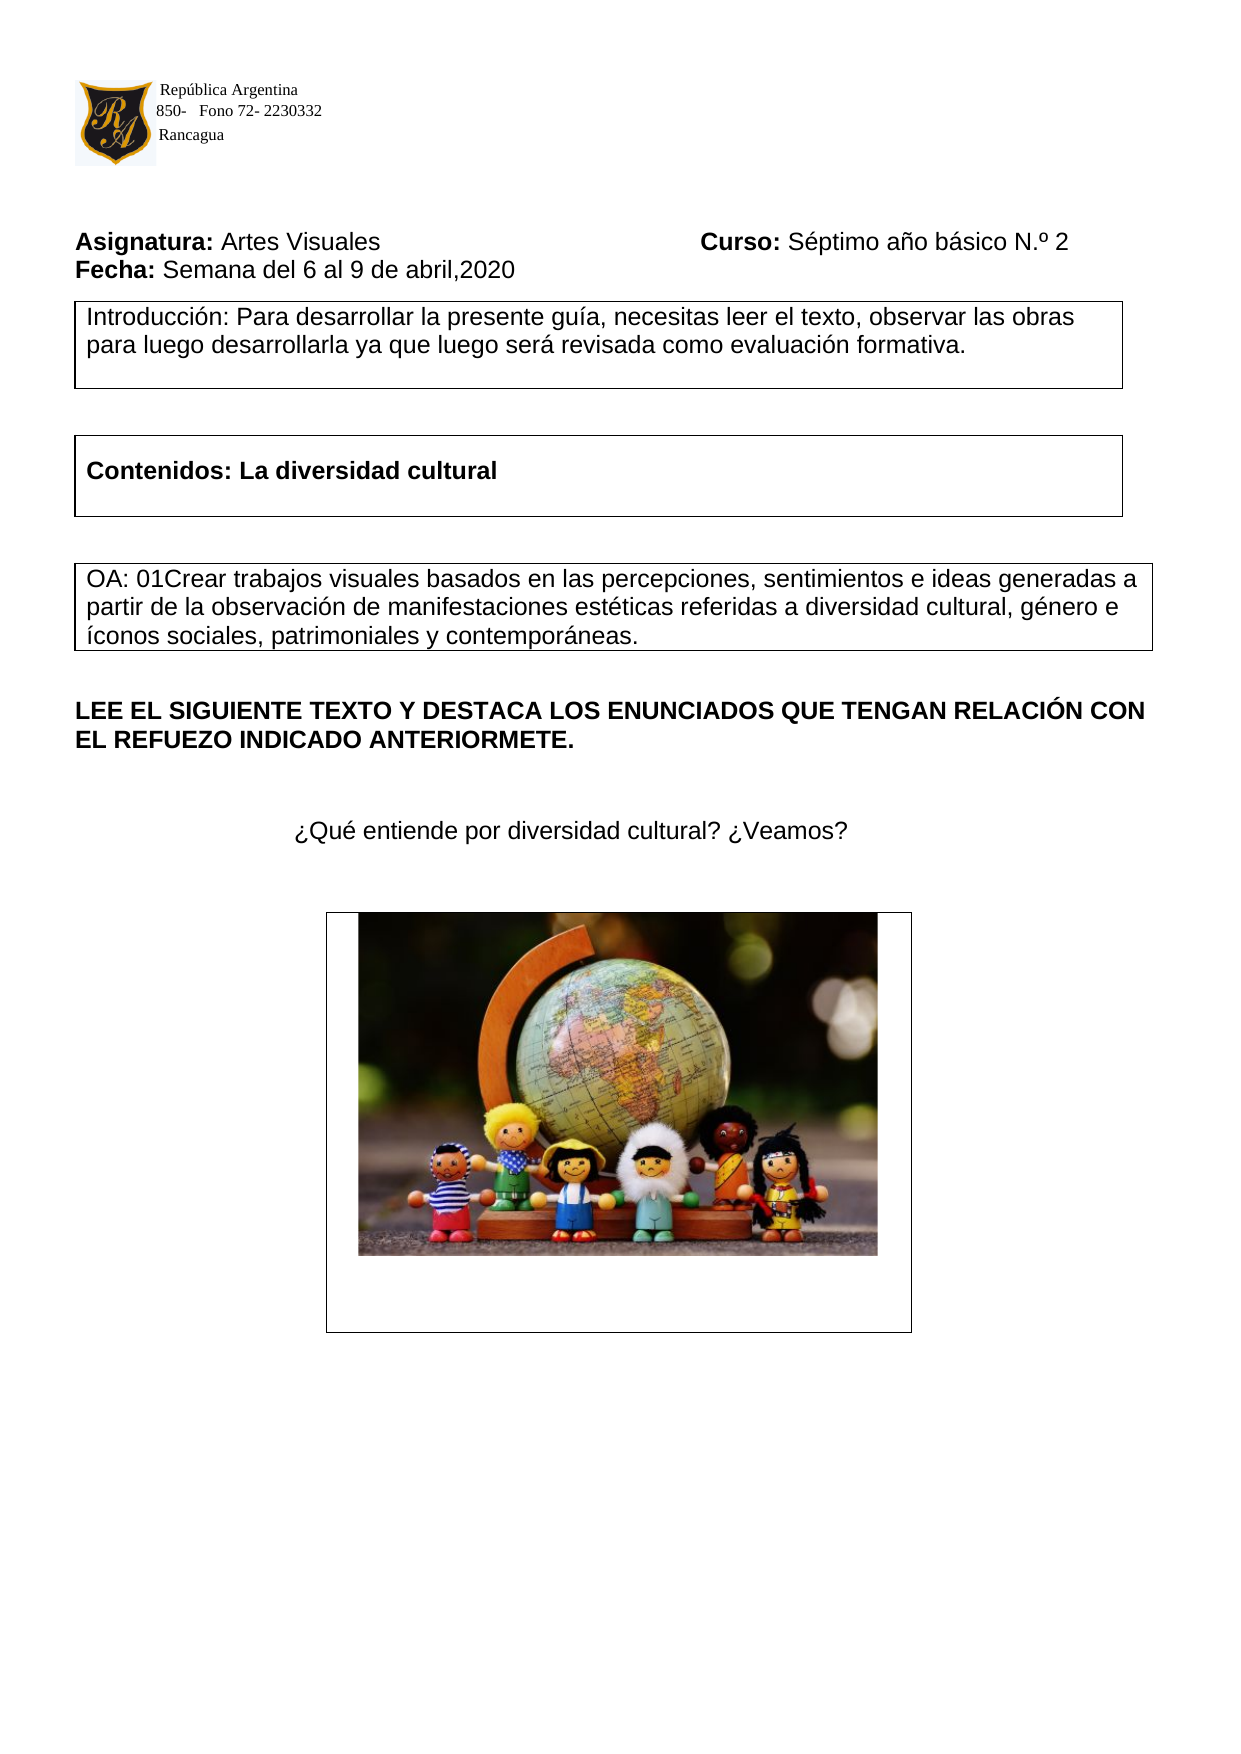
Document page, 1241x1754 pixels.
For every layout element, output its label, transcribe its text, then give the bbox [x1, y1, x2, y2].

text Asignatura: Artes Visuales Curso: Séptimo año básico N.º 2 Fecha: Semana del 6 al 9 de abril,2020 [75, 227, 1165, 284]
text ¿Qué entiende por diversidad cultural? ¿Veamos? [75, 816, 1165, 845]
table_header [327, 913, 911, 1332]
table_header OA: 01Crear trabajos visuales basados en las percepciones, sentimientos e ideas generadas a partir de la observación de manifestaciones estéticas referidas a diversidad cultural, género e íconos sociales, patrimoniales y contemporáneas. [76, 564, 1152, 650]
table_header Contenidos: La diversidad cultural [76, 436, 1122, 516]
text LEE EL SIGUIENTE TEXTO Y DESTACA LOS ENUNCIADOS QUE TENGAN RELACIÓN CON EL REFUEZO INDICADO ANTERIORMETE. [75, 696, 1165, 754]
table_header Introducción: Para desarrollar la presente guía, necesitas leer el texto, observar las obras para luego desarrollarla ya que luego será revisada como evaluación formativa. [76, 302, 1122, 388]
